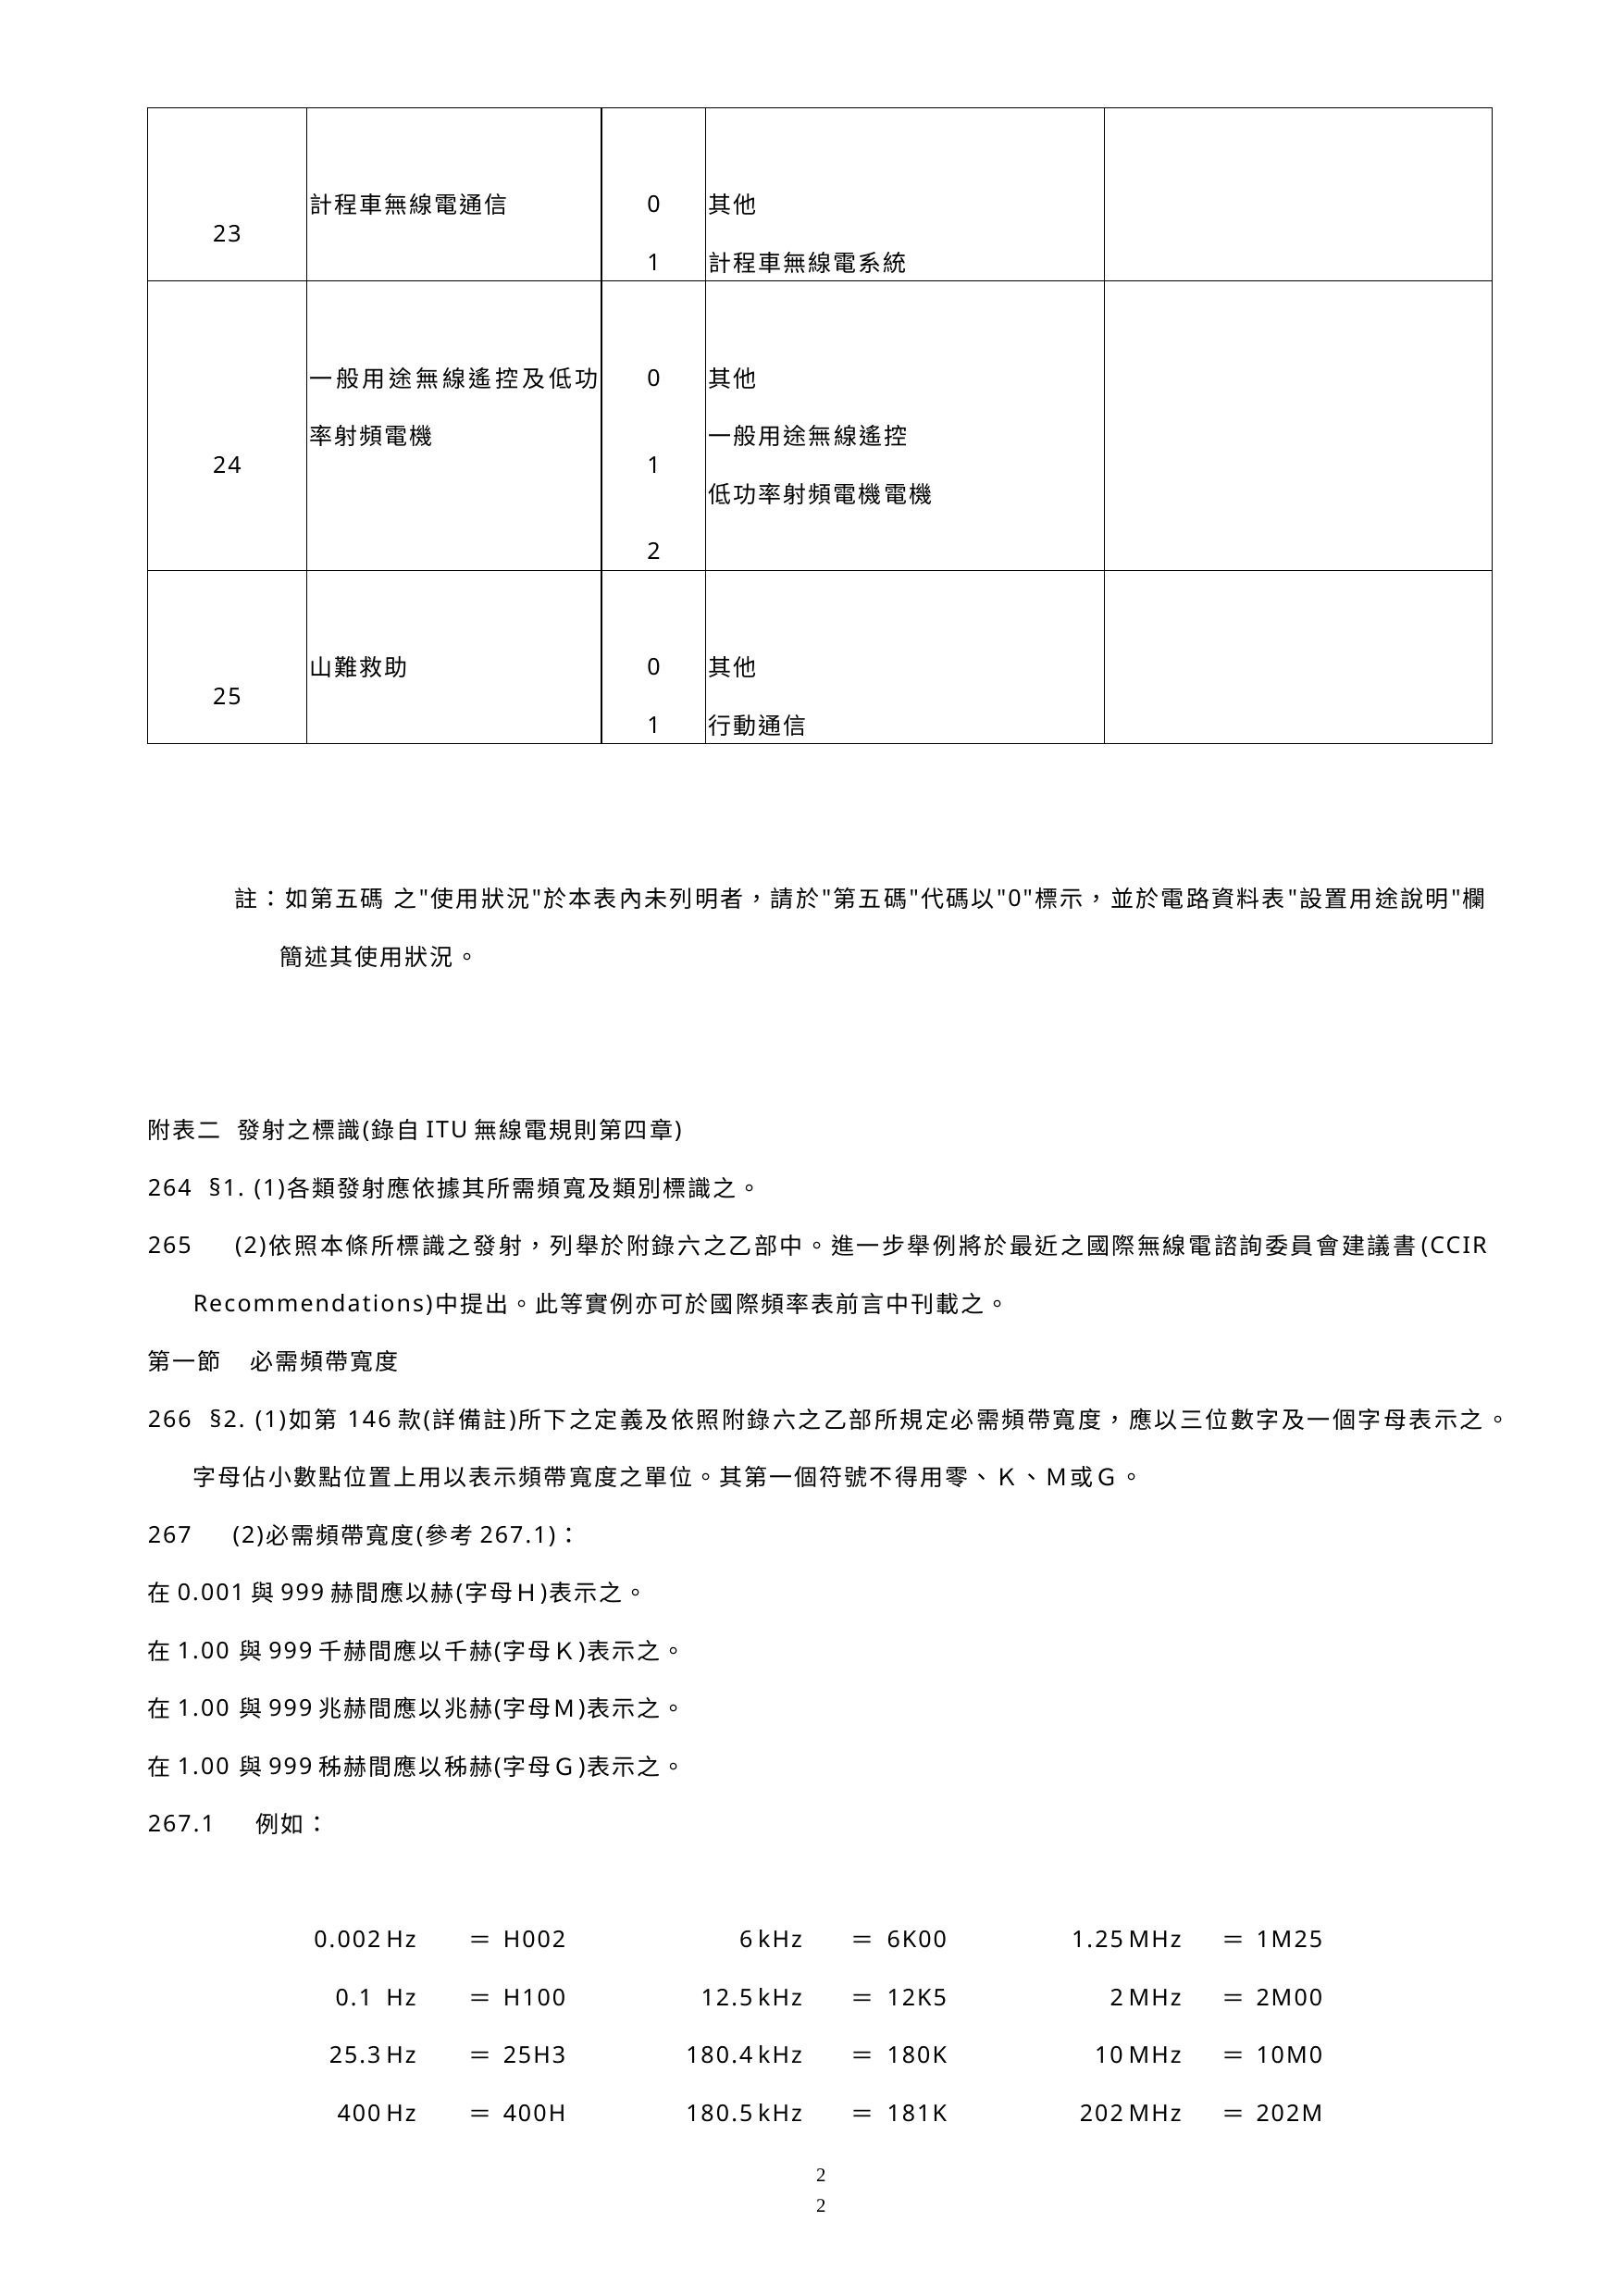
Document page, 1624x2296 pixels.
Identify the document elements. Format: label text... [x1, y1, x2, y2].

table_cell 180K [884, 2016, 1033, 2074]
table_cell 23 [148, 108, 306, 280]
table_cell 24 [148, 281, 306, 570]
table_cell 181K [884, 2074, 1033, 2131]
table_cell 山難救助 [307, 571, 601, 743]
text 註：如第五碼 之"使用狀況"於本表內未列明者，請於"第五碼"代碼以"0"標示，並於電路資料表"設置用途說明"欄簡述其使用狀況。 [234, 859, 1486, 974]
table_cell 25H3 [501, 2016, 661, 2074]
table_header 0.002 [290, 1900, 383, 1958]
table_cell 0 1 [602, 571, 705, 743]
table_header ＝ [465, 1900, 501, 1958]
table_cell kHz [755, 2016, 848, 2074]
table_cell 一般用途無線遙控及低功率射頻電機 [307, 281, 601, 570]
table_cell 10M0 [1253, 2016, 1405, 2074]
text 在1.00 與999兆赫間應以兆赫(字母Ｍ)表示之。 [147, 1669, 1486, 1727]
table_header 1M25 [1253, 1900, 1405, 1958]
text 在0.001與999赫間應以赫(字母Ｈ)表示之。 [147, 1553, 1486, 1611]
table_cell 2 [1033, 1958, 1125, 2016]
table_cell 202 [1033, 2074, 1125, 2131]
table_cell 25 [148, 571, 306, 743]
table_cell 25.3 [290, 2016, 383, 2074]
text 264 §1. (1)各類發射應依據其所需頻寬及類別標識之。 [147, 1148, 1486, 1206]
table_cell Hz [383, 2074, 465, 2131]
table_cell 400H [501, 2074, 661, 2131]
table_cell 其他 一般用途無線遙控 低功率射頻電機電機 [706, 281, 1104, 570]
table_header 1.25 [1033, 1900, 1125, 1958]
table_header ＝ [1220, 1900, 1253, 1958]
table_cell [1105, 571, 1492, 743]
text 265 (2)依照本條所標識之發射，列舉於附錄六之乙部中。進一步舉例將於最近之國際無線電諮詢委員會建議書(CCIR Recommendations)中提出。此等實例亦可於國際頻率表前言中刊載之。 [147, 1206, 1486, 1322]
table_cell ＝ [848, 2074, 884, 2131]
table_cell [1105, 108, 1492, 280]
table_cell ＝ [465, 1958, 501, 2016]
table_cell 計程車無線電通信 [307, 108, 601, 280]
table_cell 2M00 [1253, 1958, 1405, 2016]
table_cell ＝ [465, 2016, 501, 2074]
table_cell kHz [755, 2074, 848, 2131]
table_cell MHz [1125, 2074, 1220, 2131]
text 在1.00 與999秭赫間應以秭赫(字母Ｇ)表示之。 [147, 1727, 1486, 1784]
table_cell 12K5 [884, 1958, 1033, 2016]
table_header 6 [661, 1900, 755, 1958]
table_cell Hz [383, 1958, 465, 2016]
table_cell H100 [501, 1958, 661, 2016]
table_cell ＝ [465, 2074, 501, 2131]
table_cell Hz [383, 2016, 465, 2074]
text 267.1 例如： [147, 1784, 1486, 1843]
table_header Hz [383, 1900, 465, 1958]
text 附表二 發射之標識(錄自ITU無線電規則第四章) [147, 1090, 1486, 1148]
table_cell ＝ [1220, 1958, 1253, 2016]
table_cell MHz [1125, 2016, 1220, 2074]
table_header ＝ [848, 1900, 884, 1958]
text 在1.00 與999千赫間應以千赫(字母Ｋ)表示之。 [147, 1611, 1486, 1669]
table_cell 400 [290, 2074, 383, 2131]
table_cell 12.5 [661, 1958, 755, 2016]
text 266 §2. (1)如第 146款(詳備註)所下之定義及依照附錄六之乙部所規定必需頻帶寬度，應以三位數字及一個字母表示之。字母佔小數點位置上用以表示頻帶寬度之單位。其第一個符號不得用零、Ｋ、Ｍ或Ｇ。 [147, 1380, 1486, 1496]
table_cell 10 [1033, 2016, 1125, 2074]
table_cell ＝ [848, 1958, 884, 2016]
table_cell ＝ [1220, 2016, 1253, 2074]
table_cell 0 1 2 [602, 281, 705, 570]
table_header 6K00 [884, 1900, 1033, 1958]
table_cell ＝ [1220, 2074, 1253, 2131]
table_header H002 [501, 1900, 661, 1958]
table_cell 0.1 [290, 1958, 383, 2016]
table_cell kHz [755, 1958, 848, 2016]
table_cell ＝ [848, 2016, 884, 2074]
table_cell 202M [1253, 2074, 1405, 2131]
table_cell 0 1 [602, 108, 705, 280]
table_header MHz [1125, 1900, 1220, 1958]
table_cell 180.5 [661, 2074, 755, 2131]
table_cell 其他 行動通信 [706, 571, 1104, 743]
table_cell MHz [1125, 1958, 1220, 2016]
text 267 (2)必需頻帶寬度(參考267.1)： [147, 1496, 1486, 1553]
text 第一節 必需頻帶寬度 [147, 1322, 1486, 1380]
table_cell 180.4 [661, 2016, 755, 2074]
table_cell 其他 計程車無線電系統 [706, 108, 1104, 280]
table_header kHz [755, 1900, 848, 1958]
table_cell [1105, 281, 1492, 570]
